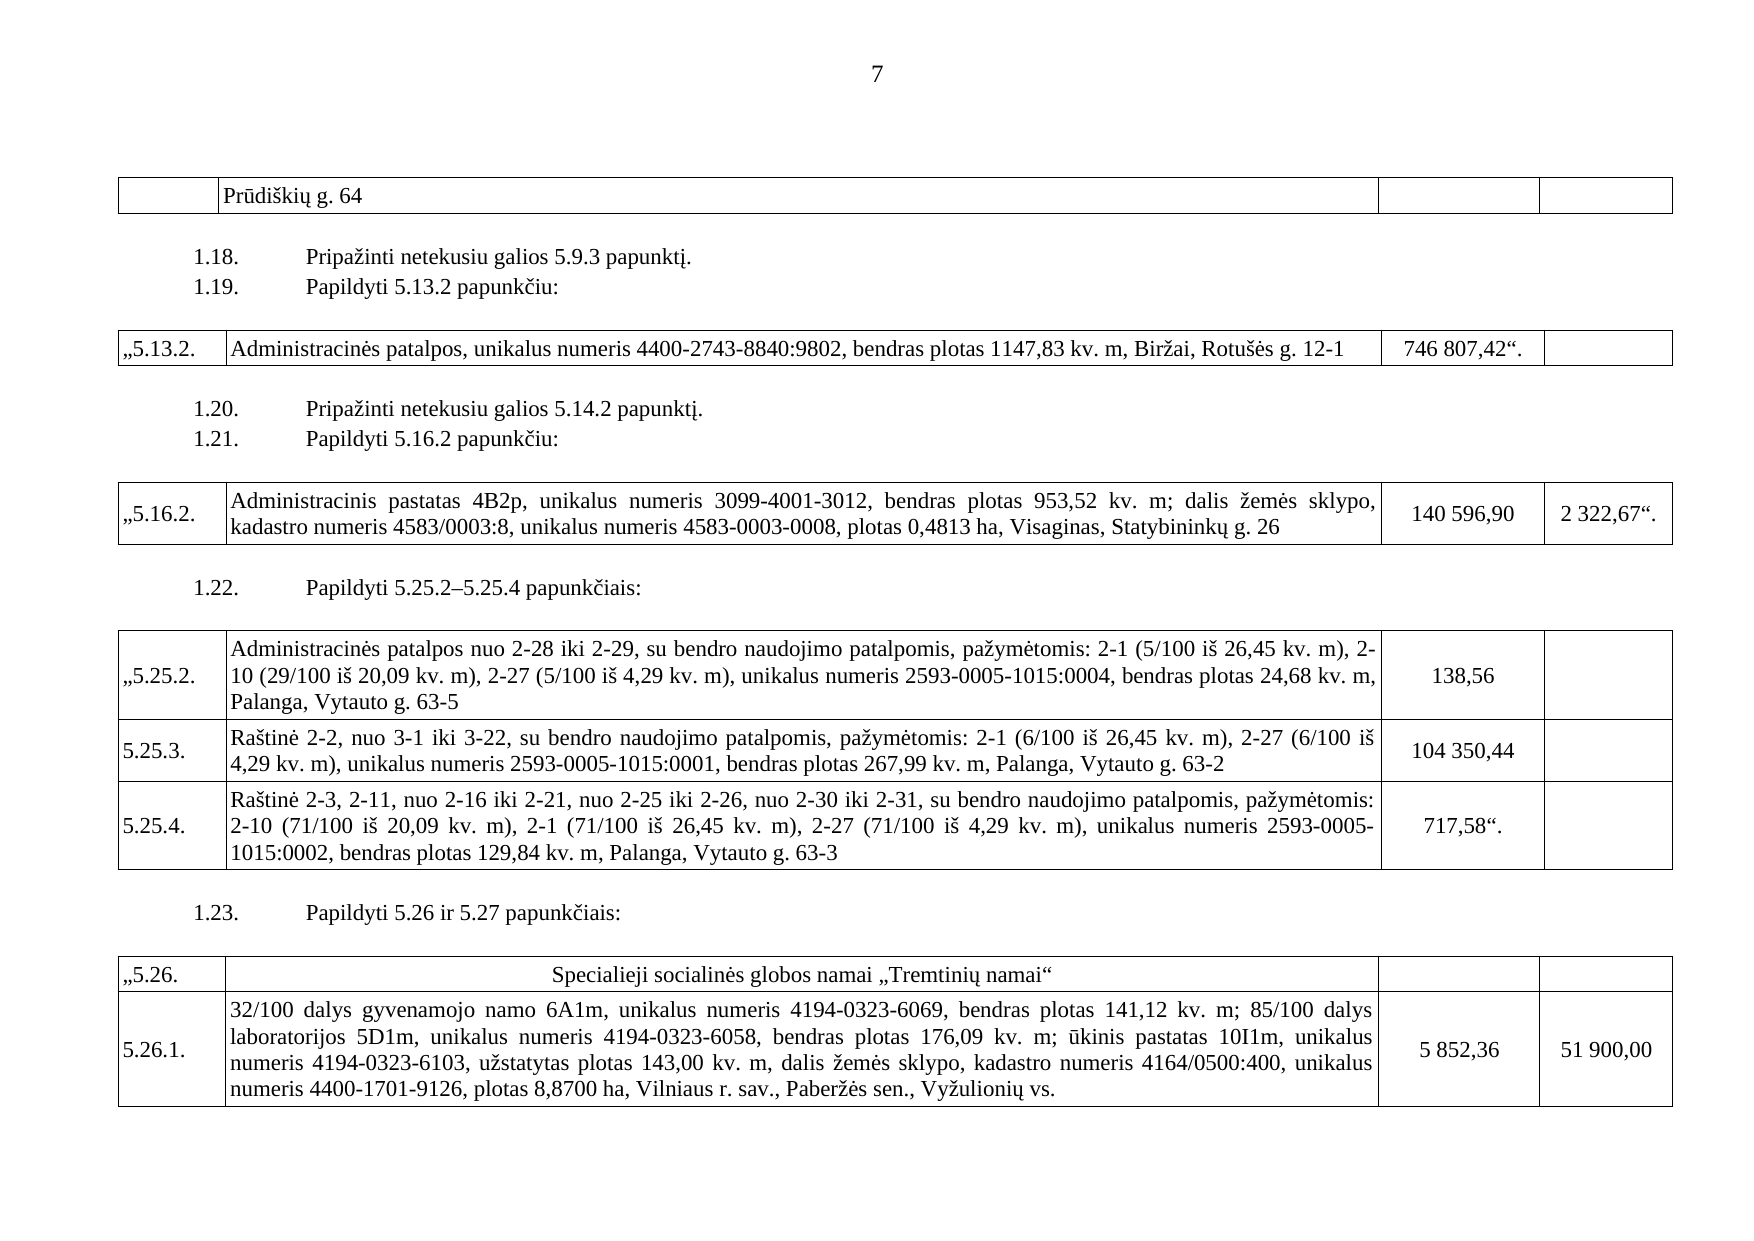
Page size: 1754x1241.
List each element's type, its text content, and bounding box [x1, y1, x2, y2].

table_cell 5.26.1. [119, 992, 225, 1106]
table_cell - [1540, 178, 1672, 213]
table_cell [1545, 720, 1672, 781]
table_header [1540, 957, 1672, 991]
table_header [1545, 331, 1672, 365]
table_cell Raštinė 2-3, 2-11, nuo 2-16 iki 2-21, nuo 2-25 iki 2-26, nuo 2-30 iki 2-31, su bendro naudojimo patalpomis, pažymėtomis: 2-10 (71/100 iš 20,09 kv. m), 2-1 (71/100 iš 26,45 kv. m), 2-27 (71/100 iš 4,29 kv. m), unikalus numeris 2593-0005-1015:0002, bendras plotas 129,84 kv. m, Palanga, Vytauto g. 63-3 [227, 782, 1381, 869]
table_cell [119, 178, 218, 213]
table_header Administracinės patalpos, unikalus numeris 4400-2743-8840:9802, bendras plotas 1147,83 kv. m, Biržai, Rotušės g. 12-1 [227, 331, 1381, 365]
table_cell Prūdiškių g. 64 [219, 178, 1378, 213]
table_header Specialieji socialinės globos namai „Tremtinių namai“ [226, 957, 1378, 991]
table_header Administracinės patalpos nuo 2-28 iki 2-29, su bendro naudojimo patalpomis, pažymėtomis: 2-1 (5/100 iš 26,45 kv. m), 2-10 (29/100 iš 20,09 kv. m), 2-27 (5/100 iš 4,29 kv. m), unikalus numeris 2593-0005-1015:0004, bendras plotas 24,68 kv. m, Palanga, Vytauto g. 63-5 [227, 631, 1381, 719]
table_header „5.25.2. [119, 631, 226, 719]
table_header [1545, 631, 1672, 719]
table_header [1379, 957, 1539, 991]
table_cell 51 900,00 [1540, 992, 1672, 1106]
text 1.19. Papildyti 5.13.2 papunkčiu: [193, 273, 1636, 299]
text 1.21. Papildyti 5.16.2 papunkčiu: [193, 425, 1636, 452]
text 1.23. Papildyti 5.26 ir 5.27 papunkčiais: [193, 899, 1636, 925]
text 1.22. Papildyti 5.25.2–5.25.4 papunkčiais: [193, 574, 1636, 600]
text 1.20. Pripažinti netekusiu galios 5.14.2 papunktį. [193, 395, 1636, 421]
text 1.18. Pripažinti netekusiu galios 5.9.3 papunktį. [193, 243, 1636, 269]
table_header 140 596,90 [1382, 483, 1544, 544]
table_cell 5.25.4. [119, 782, 226, 869]
table_cell [1379, 178, 1539, 213]
table_cell 717,58“. [1382, 782, 1544, 869]
table_header 2 322,67“. [1545, 483, 1672, 544]
table_cell 5.25.3. [119, 720, 226, 781]
table_cell [1545, 782, 1672, 869]
table_cell 32/100 dalys gyvenamojo namo 6A1m, unikalus numeris 4194-0323-6069, bendras plotas 141,12 kv. m; 85/100 dalys laboratorijos 5D1m, unikalus numeris 4194-0323-6058, bendras plotas 176,09 kv. m; ūkinis pastatas 10I1m, unikalus numeris 4194-0323-6103, užstatytas plotas 143,00 kv. m, dalis žemės sklypo, kadastro numeris 4164/0500:400, unikalus numeris 4400-1701-9126, plotas 8,8700 ha, Vilniaus r. sav., Paberžės sen., Vyžulionių vs. [226, 992, 1378, 1106]
table_cell Raštinė 2-2, nuo 3-1 iki 3-22, su bendro naudojimo patalpomis, pažymėtomis: 2-1 (6/100 iš 26,45 kv. m), 2-27 (6/100 iš 4,29 kv. m), unikalus numeris 2593-0005-1015:0001, bendras plotas 267,99 kv. m, Palanga, Vytauto g. 63-2 [227, 720, 1381, 781]
table_header „5.26. [119, 957, 225, 991]
table_header „5.16.2. [119, 483, 226, 544]
table_header Administracinis pastatas 4B2p, unikalus numeris 3099-4001-3012, bendras plotas 953,52 kv. m; dalis žemės sklypo, kadastro numeris 4583/0003:8, unikalus numeris 4583-0003-0008, plotas 0,4813 ha, Visaginas, Statybininkų g. 26 [227, 483, 1381, 544]
table_header 746 807,42“. [1382, 331, 1544, 365]
table_cell 104 350,44 [1382, 720, 1544, 781]
table_header „5.13.2. [119, 331, 226, 365]
table_cell 5 852,36 [1379, 992, 1539, 1106]
table_header 138,56 [1382, 631, 1544, 719]
